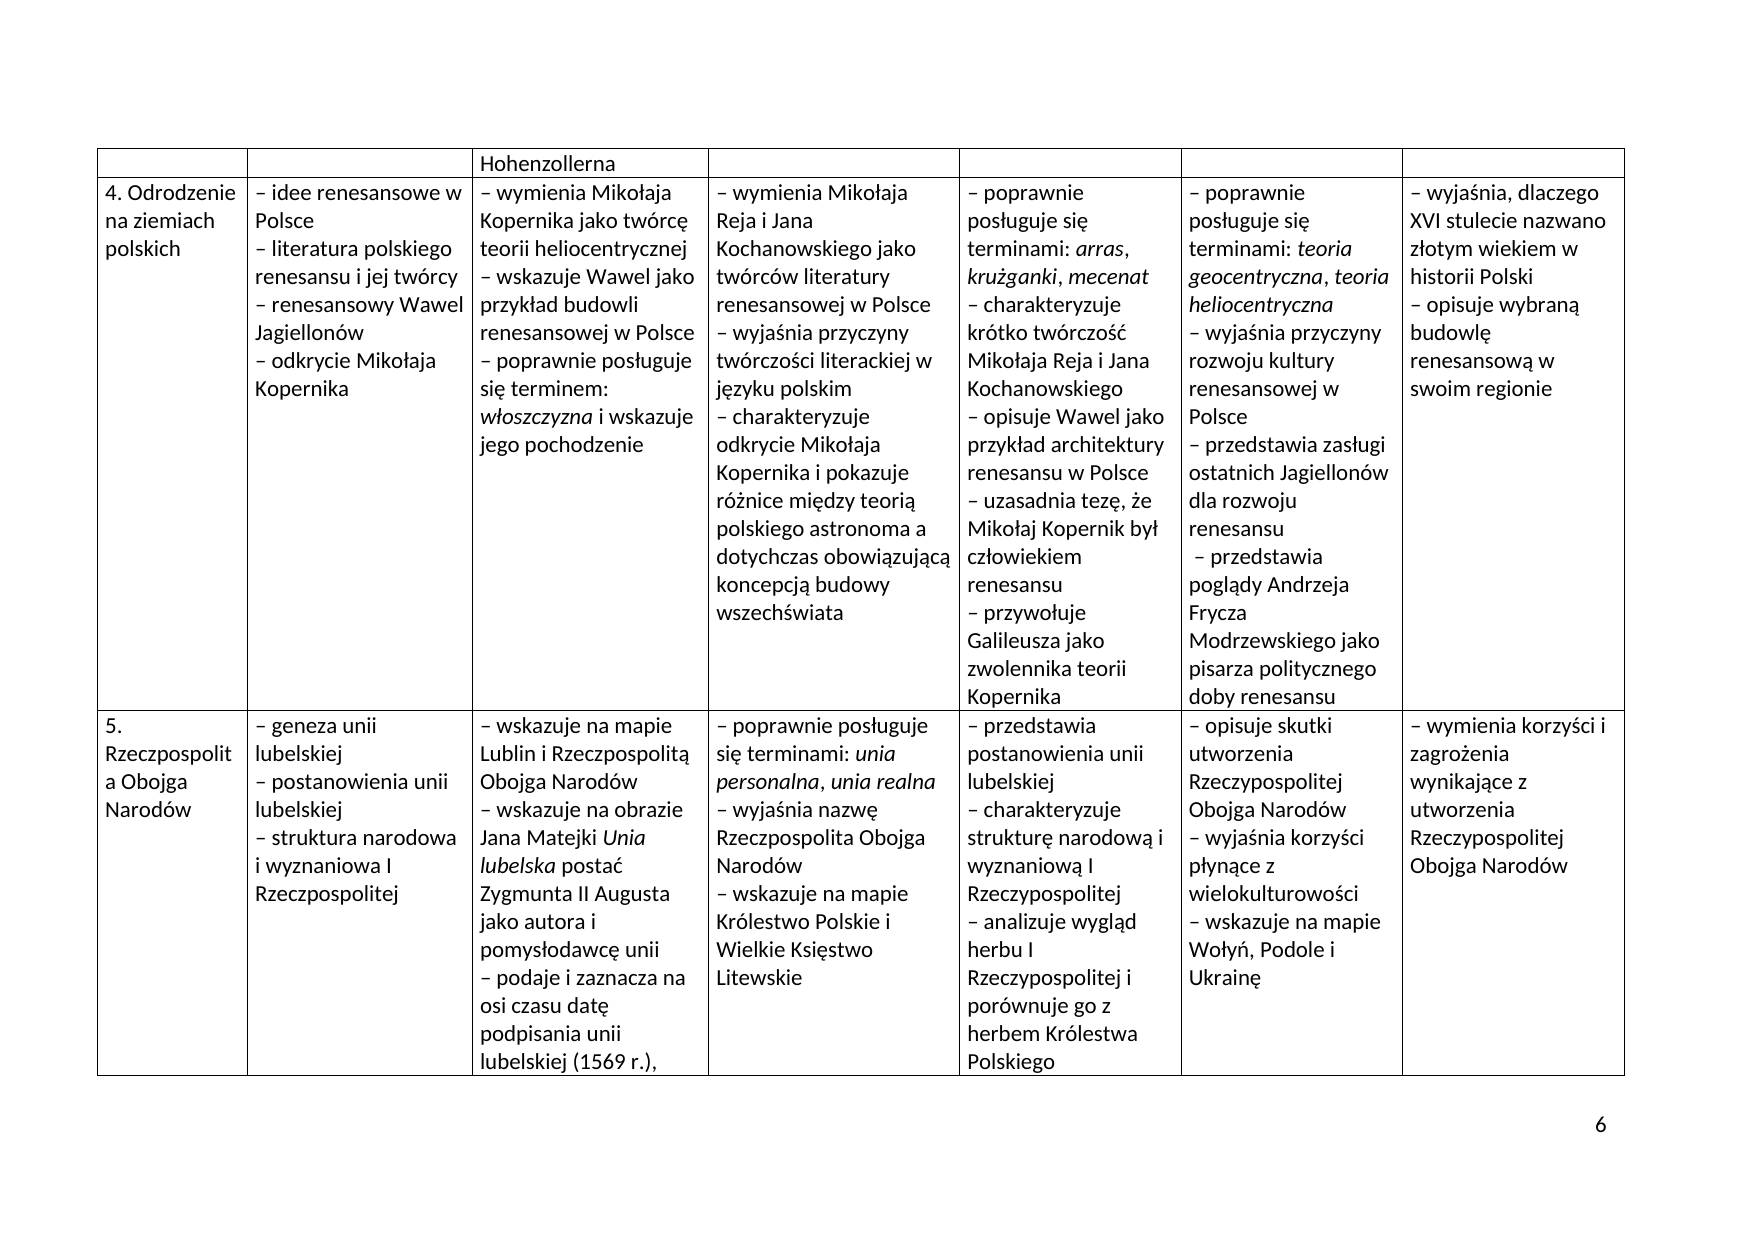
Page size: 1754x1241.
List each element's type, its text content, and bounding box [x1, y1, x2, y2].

table_cell [1403, 149, 1624, 177]
table_cell – poprawnie posługuje się terminami: arras, krużganki, mecenat – charakteryzuje krótko twórczość Mikołaja Reja i Jana Kochanowskiego – opisuje Wawel jako przykład architektury renesansu w Polsce – uzasadnia tezę, że Mikołaj Kopernik był człowiekiem renesansu – przywołuje Galileusza jako zwolennika teorii Kopernika [960, 178, 1181, 710]
table_cell – idee renesansowe w Polsce – literatura polskiego renesansu i jej twórcy – renesansowy Wawel Jagiellonów – odkrycie Mikołaja Kopernika [248, 178, 472, 710]
table_cell [248, 149, 472, 177]
table_cell [98, 149, 247, 177]
table_cell – opisuje skutki utworzenia Rzeczypospolitej Obojga Narodów – wyjaśnia korzyści płynące z wielokulturowości – wskazuje na mapie Wołyń, Podole i Ukrainę [1182, 711, 1402, 1075]
table_cell – geneza unii lubelskiej – postanowienia unii lubelskiej – struktura narodowa i wyznaniowa I Rzeczpospolitej [248, 711, 472, 1075]
table_cell [709, 149, 959, 177]
table_cell – wymienia Mikołaja Reja i Jana Kochanowskiego jako twórców literatury renesansowej w Polsce – wyjaśnia przyczyny twórczości literackiej w języku polskim – charakteryzuje odkrycie Mikołaja Kopernika i pokazuje różnice między teorią polskiego astronoma a dotychczas obowiązującą koncepcją budowy wszechświata [709, 178, 959, 710]
table_cell Hohenzollerna [473, 149, 708, 177]
table_cell [960, 149, 1181, 177]
table_cell – wymienia korzyści i zagrożenia wynikające z utworzenia Rzeczypospolitej Obojga Narodów [1403, 711, 1624, 1075]
table_cell – poprawnie posługuje się terminami: unia personalna, unia realna – wyjaśnia nazwę Rzeczpospolita Obojga Narodów – wskazuje na mapie Królestwo Polskie i Wielkie Księstwo Litewskie [709, 711, 959, 1075]
table_cell – wskazuje na mapie Lublin i Rzeczpospolitą Obojga Narodów – wskazuje na obrazie Jana Matejki Unia lubelska postać Zygmunta II Augusta jako autora i pomysłodawcę unii – podaje i zaznacza na osi czasu datę podpisania unii lubelskiej (1569 r.), [473, 711, 708, 1075]
table_cell 4. Odrodzenie na ziemiach polskich [98, 178, 247, 710]
table_cell – wymienia Mikołaja Kopernika jako twórcę teorii heliocentrycznej – wskazuje Wawel jako przykład budowli renesansowej w Polsce – poprawnie posługuje się terminem: włoszczyzna i wskazuje jego pochodzenie [473, 178, 708, 710]
table_cell – wyjaśnia, dlaczego XVI stulecie nazwano złotym wiekiem w historii Polski – opisuje wybraną budowlę renesansową w swoim regionie [1403, 178, 1624, 710]
table_cell [1182, 149, 1402, 177]
table_cell 5. Rzeczpospolita Obojga Narodów [98, 711, 247, 1075]
table_cell – przedstawia postanowienia unii lubelskiej – charakteryzuje strukturę narodową i wyznaniową I Rzeczypospolitej – analizuje wygląd herbu I Rzeczypospolitej i porównuje go z herbem Królestwa Polskiego [960, 711, 1181, 1075]
table_cell – poprawnie posługuje się terminami: teoria geocentryczna, teoria heliocentryczna – wyjaśnia przyczyny rozwoju kultury renesansowej w Polsce – przedstawia zasługi ostatnich Jagiellonów dla rozwoju renesansu – przedstawia poglądy Andrzeja Frycza Modrzewskiego jako pisarza politycznego doby renesansu [1182, 178, 1402, 710]
